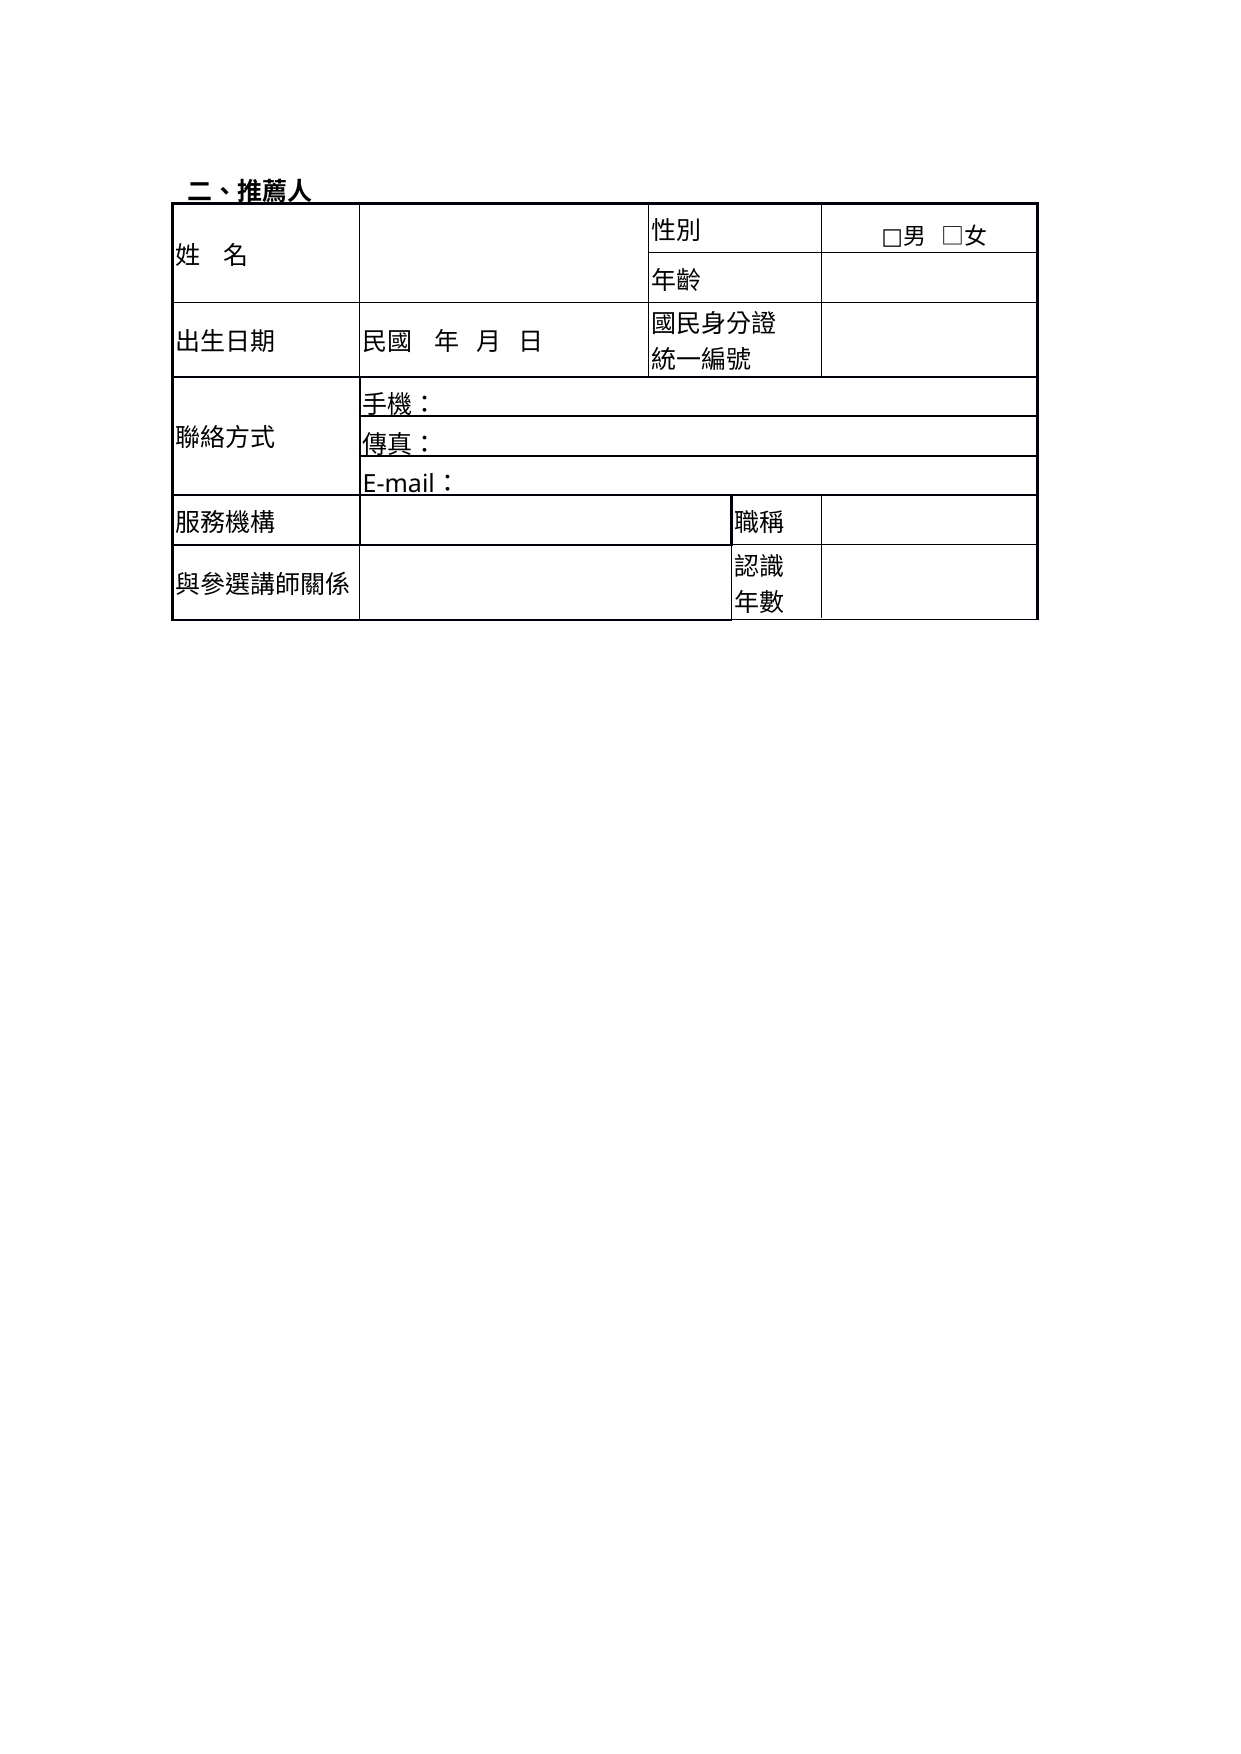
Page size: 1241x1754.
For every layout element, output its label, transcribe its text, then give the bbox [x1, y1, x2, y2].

table_cell 服務機構 [174, 496, 359, 544]
table_cell 年齡 [649, 253, 821, 302]
table_cell 手機： [361, 378, 1036, 415]
table_header □男 □女 [822, 205, 1036, 252]
table_cell E-mail： [361, 457, 1036, 494]
table_cell 認識 年數 [732, 545, 821, 619]
table_cell 與參選講師關係 [174, 546, 359, 619]
table_cell 國民身分證 統一編號 [649, 303, 821, 376]
table_cell [822, 303, 1036, 376]
table_cell [822, 253, 1036, 302]
table_header 姓 名 [174, 205, 359, 302]
table_cell 職稱 [733, 496, 821, 544]
table_cell [821, 545, 1036, 619]
table_header 性別 [649, 205, 821, 252]
table_cell [822, 496, 1036, 544]
text 二、推薦人 [187, 164, 1053, 202]
table_cell [360, 546, 731, 619]
table_header [360, 205, 648, 302]
table_cell 民國 年 月 日 [360, 303, 648, 376]
table_cell 出生日期 [174, 303, 359, 376]
table_cell 聯絡方式 [174, 378, 359, 494]
table_cell 傳真： [361, 417, 1036, 455]
table_cell [361, 496, 730, 544]
